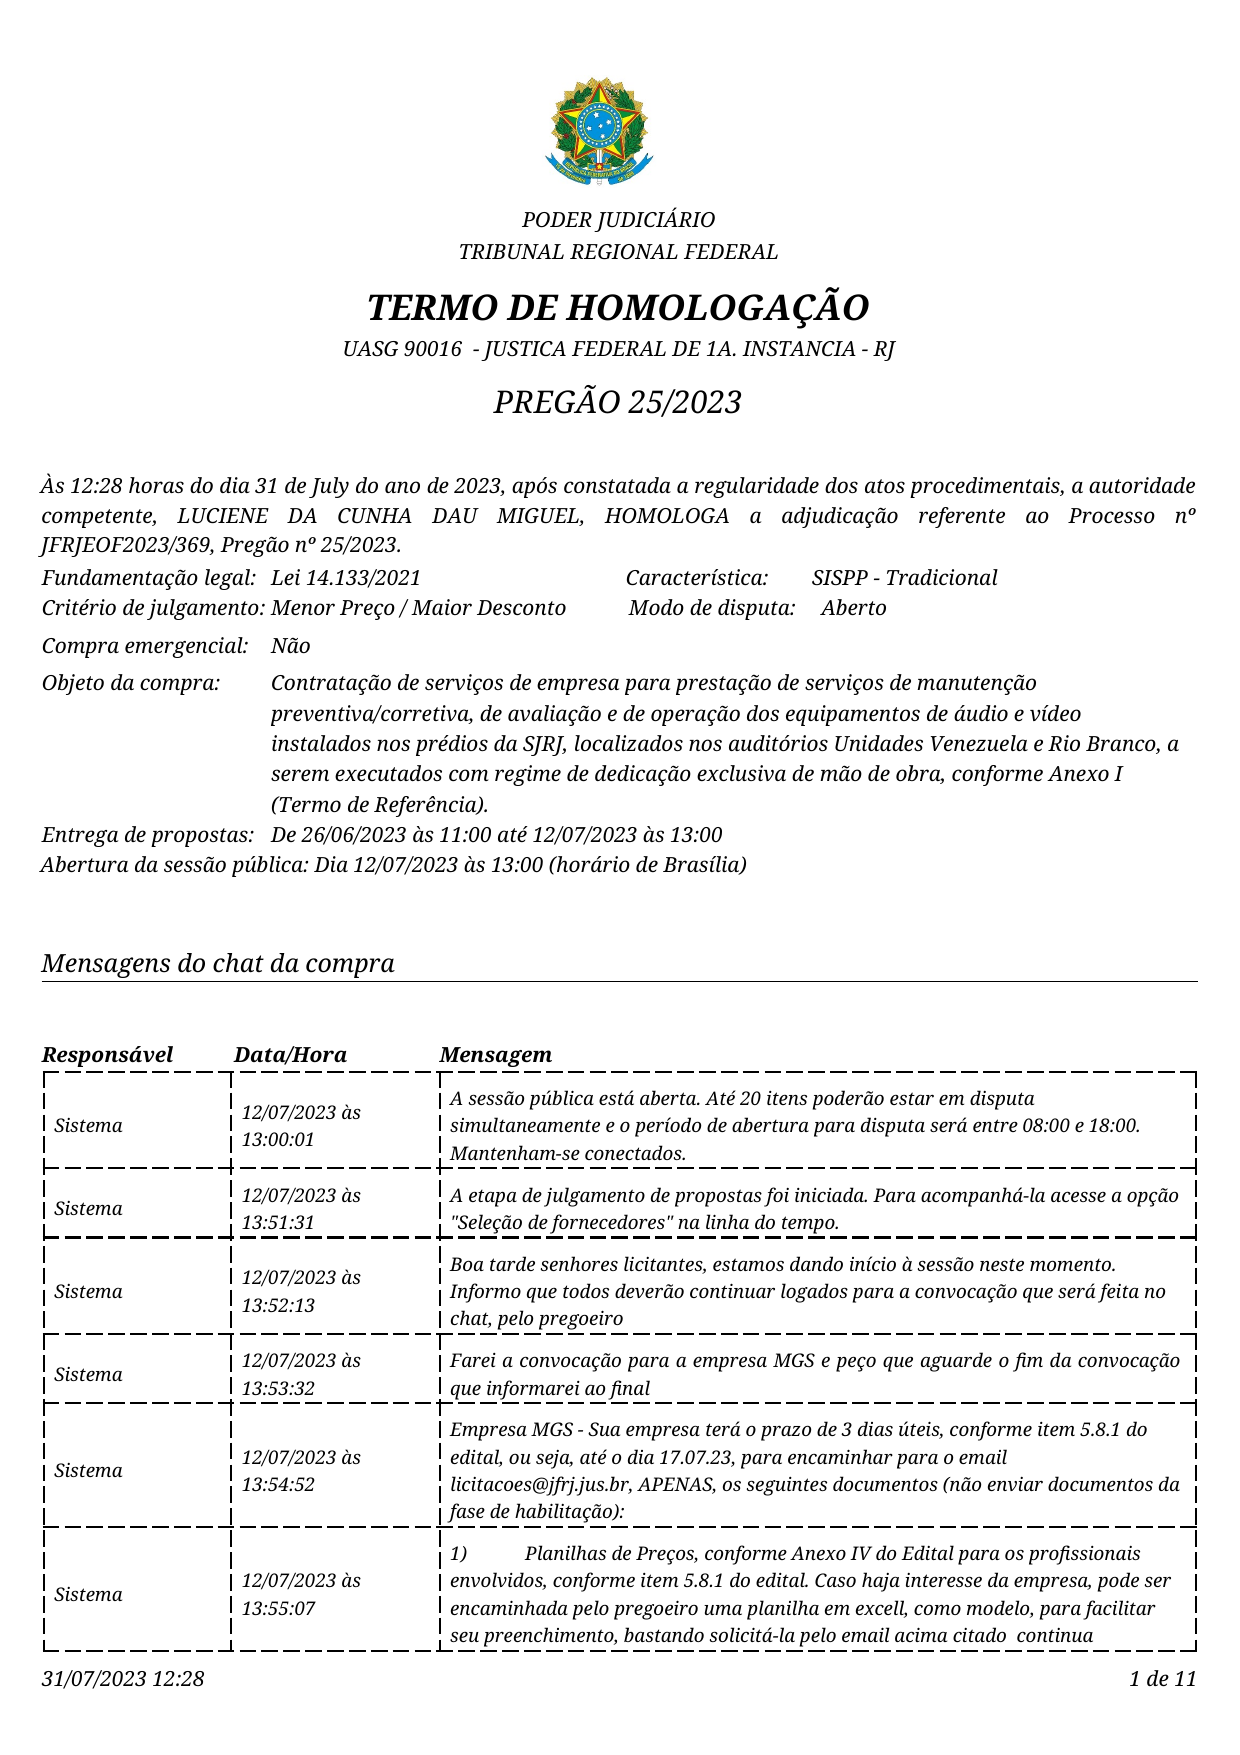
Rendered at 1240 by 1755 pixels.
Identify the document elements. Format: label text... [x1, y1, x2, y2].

table_header Sistema [44, 1071, 231, 1167]
table_cell Sistema [44, 1333, 231, 1402]
table_header 12/07/2023 às 13:00:01 [231, 1071, 439, 1167]
table_cell 12/07/2023 às 13:52:13 [231, 1236, 439, 1333]
table_cell 12/07/2023 às 13:53:32 [231, 1333, 439, 1402]
table_header Lei 14.133/2021 Característica: SISPP - Tradicional [271, 563, 1187, 593]
table_cell Sistema [44, 1526, 231, 1649]
table_cell Sistema [44, 1402, 231, 1526]
table_cell Critério de julgamento: [42, 593, 271, 631]
text TRIBUNAL REGIONAL FEDERAL [42, 237, 1198, 265]
table_cell Empresa MGS - Sua empresa terá o prazo de 3 dias úteis, conforme item 5.8.1 do edital, ou seja, até o dia 17.07.23, para encaminhar para o email licitacoes@jfrj.jus.br, APENAS, os seguintes documentos (não enviar documentos da fase de habilitação): [440, 1402, 1196, 1526]
table_cell 1) Planilhas de Preços, conforme Anexo IV do Edital para os profissionais envolvidos, conforme item 5.8.1 do edital. Caso haja interesse da empresa, pode ser encaminhada pelo pregoeiro uma planilha em excell, como modelo, para facilitar seu preenchimento, bastando solicitá-la pelo email acima citado continua [440, 1526, 1196, 1649]
text PODER JUDICIÁRIO [42, 205, 1198, 233]
subtitle Responsável Data/Hora Mensagem [42, 1040, 1200, 1068]
table_cell Sistema [44, 1167, 231, 1236]
table_cell Sistema [44, 1236, 231, 1333]
table_cell Compra emergencial: [42, 631, 271, 668]
text Abertura da sessão pública: Dia 12/07/2023 às 13:00 (horário de Brasília) [40, 850, 1200, 879]
table_cell Não [271, 631, 1187, 668]
table_cell 12/07/2023 às 13:51:31 [231, 1167, 439, 1236]
table_cell Objeto da compra: [42, 668, 271, 820]
table_cell Farei a convocação para a empresa MGS e peço que aguarde o fim da convocação que informarei ao final [440, 1333, 1196, 1402]
table_cell Contratação de serviços de empresa para prestação de serviços de manutenção preventiva/corretiva, de avaliação e de operação dos equipamentos de áudio e vídeo instalados nos prédios da SJRJ, localizados nos auditórios Unidades Venezuela e Rio Branco, a serem executados com regime de dedicação exclusiva de mão de obra, conforme Anexo I (Termo de Referência). [271, 668, 1187, 820]
table_cell Boa tarde senhores licitantes, estamos dando início à sessão neste momento. Informo que todos deverão continuar logados para a convocação que será feita no chat, pelo pregoeiro [440, 1236, 1196, 1333]
table_cell Entrega de propostas: [42, 820, 271, 850]
subtitle TERMO DE HOMOLOGAÇÃO [42, 283, 1198, 331]
table_header Fundamentação legal: [42, 563, 271, 593]
text Às 12:28 horas do dia 31 de July do ano de 2023, após constatada a regularidade dos atos procedimentais, a autoridade competente, LUCIENE DA CUNHA DAU MIGUEL, HOMOLOGA a adjudicação referente ao Processo nº JFRJEOF2023/369, Pregão nº 25/2023. [40, 471, 1200, 559]
subtitle PREGÃO 25/2023 [42, 380, 1198, 423]
table_cell A etapa de julgamento de propostas foi iniciada. Para acompanhá-la acesse a opção "Seleção de fornecedores" na linha do tempo. [440, 1167, 1196, 1236]
table_cell De 26/06/2023 às 11:00 até 12/07/2023 às 13:00 [271, 820, 1187, 850]
table_header A sessão pública está aberta. Até 20 itens poderão estar em disputa simultaneamente e o período de abertura para disputa será entre 08:00 e 18:00. Mantenham-se conectados. [440, 1071, 1196, 1167]
text UASG 90016 - JUSTICA FEDERAL DE 1A. INSTANCIA - RJ [42, 334, 1198, 363]
subtitle Mensagens do chat da compra [41, 945, 1200, 979]
table_cell Menor Preço / Maior Desconto Modo de disputa: Aberto [271, 593, 1187, 631]
table_cell 12/07/2023 às 13:54:52 [231, 1402, 439, 1526]
table_cell 12/07/2023 às 13:55:07 [231, 1526, 439, 1649]
